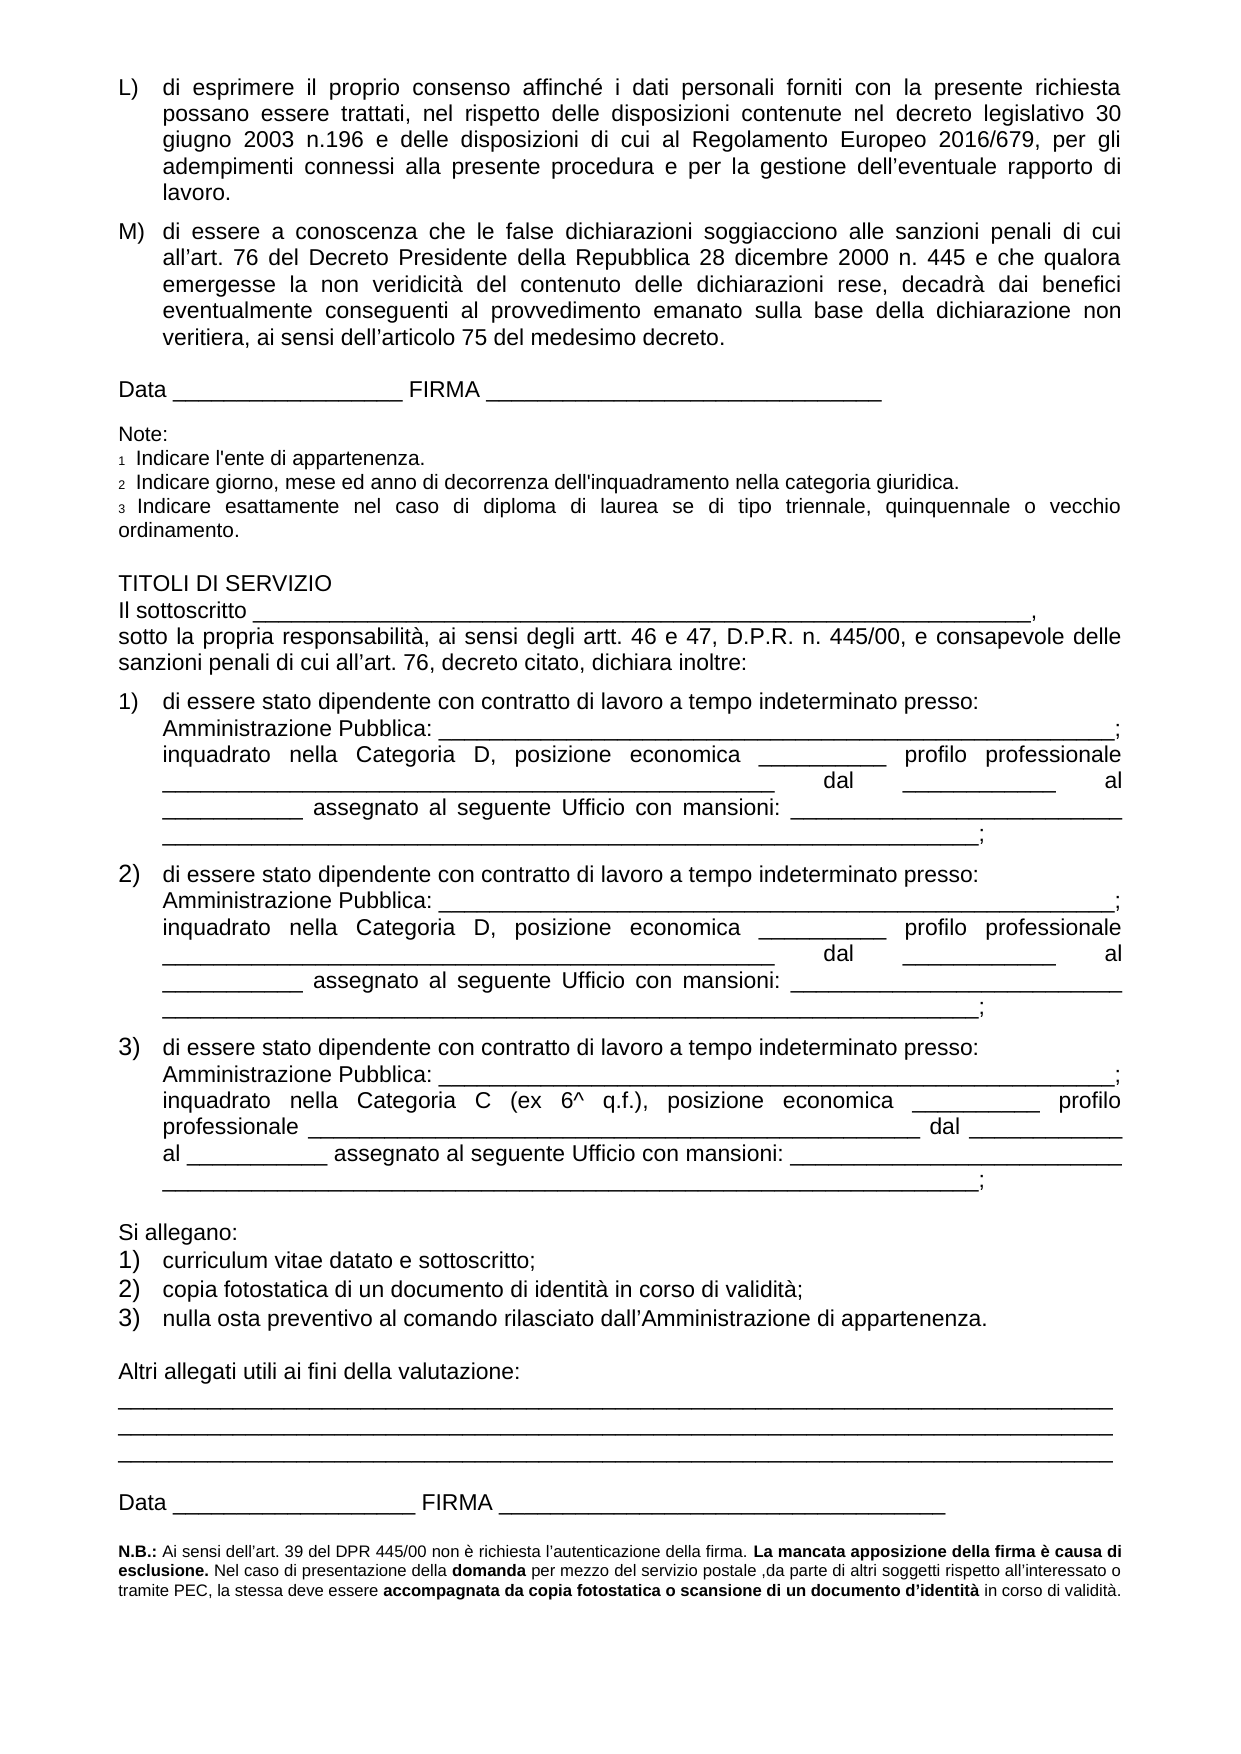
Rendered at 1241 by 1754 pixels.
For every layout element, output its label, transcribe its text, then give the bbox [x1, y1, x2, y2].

text Data __________________ FIRMA _______________________________ [118, 376, 1122, 402]
text Amministrazione Pubblica: _____________________________________________________; [162, 714, 1122, 741]
list nulla osta preventivo al comando rilasciato dall’Amministrazione di appartenenza. [118, 1302, 1122, 1331]
text N.B.: Ai sensi dell’art. 39 del DPR 445/00 non è richiesta l’autenticazione della firma. La mancata apposizione della firma è causa di esclusione. Nel caso di presentazione della domanda per mezzo del servizio postale ,da parte di altri soggetti rispetto all’interessato o tramite PEC, la stessa deve essere accompagnata da copia fotostatica o scansione di un documento d’identità in corso di validità. [118, 1542, 1122, 1599]
text TITOLI DI SERVIZIO [118, 570, 1122, 597]
list di essere stato dipendente con contratto di lavoro a tempo indeterminato presso: [118, 859, 1122, 887]
text ______________________________________________________________________________ [118, 1410, 1122, 1437]
text Amministrazione Pubblica: _____________________________________________________; [162, 1061, 1122, 1087]
list di esprimere il proprio consenso affinché i dati personali forniti con la presente richiesta possano essere trattati, nel rispetto delle disposizioni contenute nel decreto legislativo 30 giugno 2003 n.196 e delle disposizioni di cui al Regolamento Europeo 2016/679, per gli adempimenti connessi alla presente procedura e per la gestione dell’eventuale rapporto di lavoro. [118, 74, 1122, 206]
text ______________________________________________________________________________ [118, 1384, 1122, 1410]
text 1 Indicare l'ente di appartenenza. [118, 446, 1122, 469]
text 3 Indicare esattamente nel caso di diploma di laurea se di tipo triennale, quinquennale o vecchio ordinamento. [118, 493, 1122, 541]
list curriculum vitae datato e sottoscritto; [118, 1245, 1122, 1274]
text inquadrato nella Categoria D, posizione economica __________ profilo professionale ________________________________________________ dal ____________ al ___________ assegnato al seguente Ufficio con mansioni: __________________________ ________________________________________________________________; [162, 914, 1122, 1019]
list di essere stato dipendente con contratto di lavoro a tempo indeterminato presso: [118, 1032, 1122, 1061]
list di essere a conoscenza che le false dichiarazioni soggiacciono alle sanzioni penali di cui all’art. 76 del Decreto Presidente della Repubblica 28 dicembre 2000 n. 445 e che qualora emergesse la non veridicità del contenuto delle dichiarazioni rese, decadrà dai benefici eventualmente conseguenti al provvedimento emanato sulla base della dichiarazione non veritiera, ai sensi dell’articolo 75 del medesimo decreto. [118, 218, 1122, 350]
text inquadrato nella Categoria C (ex 6^ q.f.), posizione economica __________ profilo professionale ________________________________________________ dal ____________ al ___________ assegnato al seguente Ufficio con mansioni: __________________________ ________________________________________________________________; [162, 1087, 1122, 1192]
text Altri allegati utili ai fini della valutazione: [118, 1358, 1122, 1384]
text inquadrato nella Categoria D, posizione economica __________ profilo professionale ________________________________________________ dal ____________ al ___________ assegnato al seguente Ufficio con mansioni: __________________________ ________________________________________________________________; [162, 741, 1122, 846]
text Amministrazione Pubblica: _____________________________________________________; [162, 887, 1122, 914]
text Si allegano: [118, 1219, 1122, 1245]
text 2 Indicare giorno, mese ed anno di decorrenza dell'inquadramento nella categoria giuridica. [118, 469, 1122, 493]
list copia fotostatica di un documento di identità in corso di validità; [118, 1274, 1122, 1302]
text Data ___________________ FIRMA ___________________________________ [118, 1489, 1122, 1516]
text sotto la propria responsabilità, ai sensi degli artt. 46 e 47, D.P.R. n. 445/00, e consapevole delle sanzioni penali di cui all’art. 76, decreto citato, dichiara inoltre: [118, 623, 1122, 676]
text Il sottoscritto _____________________________________________________________, [118, 597, 1122, 623]
text ______________________________________________________________________________ [118, 1437, 1122, 1463]
text Note: [118, 422, 1122, 446]
list di essere stato dipendente con contratto di lavoro a tempo indeterminato presso: [118, 688, 1122, 714]
